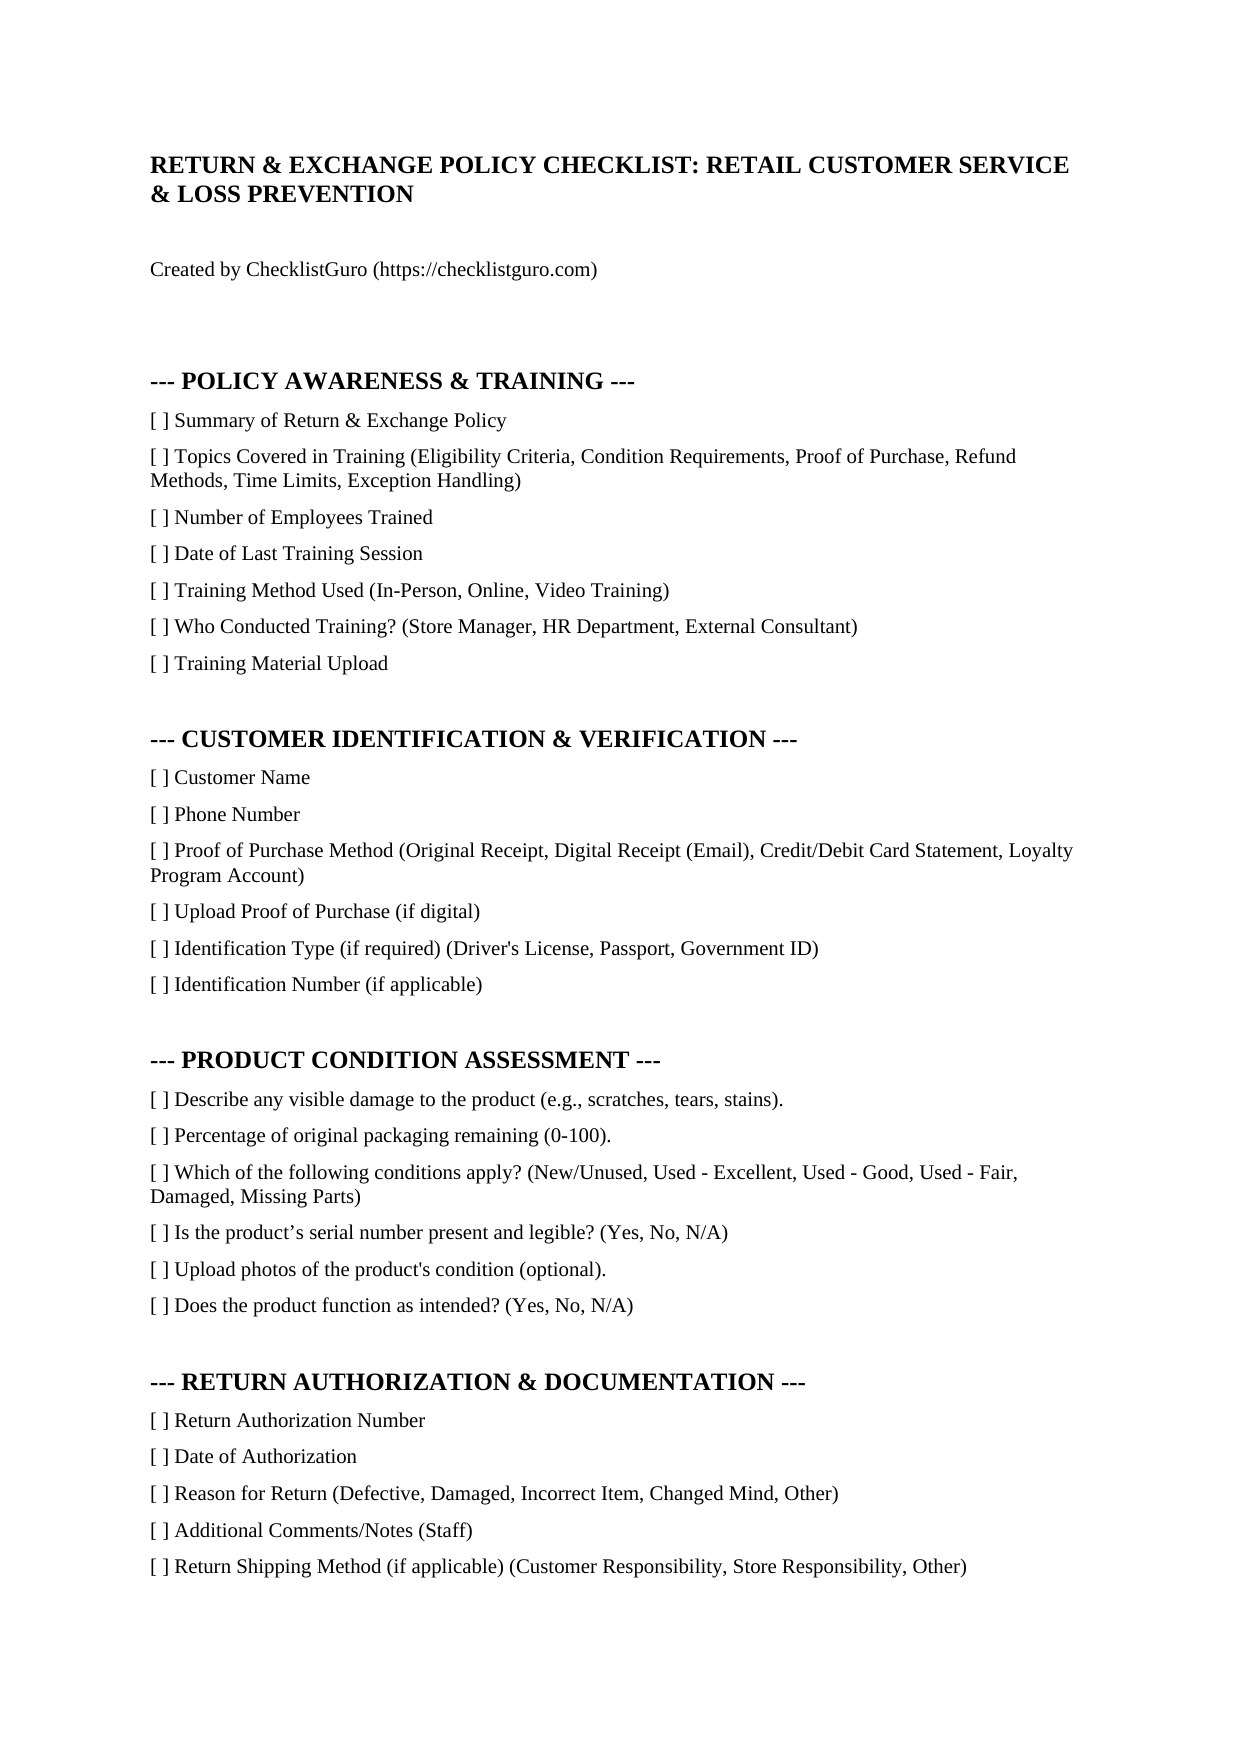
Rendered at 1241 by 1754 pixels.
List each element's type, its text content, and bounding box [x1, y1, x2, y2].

text Created by ChecklistGuro (https://checklistguro.com) [150, 257, 1090, 281]
text [ ] Summary of Return & Exchange Policy [150, 407, 1090, 432]
text [ ] Date of Last Training Session [150, 541, 1090, 565]
text [ ] Reason for Return (Defective, Damaged, Incorrect Item, Changed Mind, Other) [150, 1481, 1090, 1505]
text --- PRODUCT CONDITION ASSESSMENT --- [150, 1045, 1090, 1074]
text [ ] Training Method Used (In-Person, Online, Video Training) [150, 578, 1090, 602]
text [ ] Which of the following conditions apply? (New/Unused, Used - Excellent, Used - Good, Used - Fair, Damaged, Missing Parts) [150, 1160, 1090, 1208]
text [ ] Upload photos of the product's condition (optional). [150, 1257, 1090, 1281]
text [ ] Identification Type (if required) (Driver's License, Passport, Government ID) [150, 936, 1090, 960]
text [ ] Identification Number (if applicable) [150, 972, 1090, 996]
text [ ] Phone Number [150, 802, 1090, 826]
text [ ] Return Shipping Method (if applicable) (Customer Responsibility, Store Responsibility, Other) [150, 1554, 1090, 1578]
text [ ] Topics Covered in Training (Eligibility Criteria, Condition Requirements, Proof of Purchase, Refund Methods, Time Limits, Exception Handling) [150, 444, 1090, 492]
text --- RETURN AUTHORIZATION & DOCUMENTATION --- [150, 1367, 1090, 1395]
text --- CUSTOMER IDENTIFICATION & VERIFICATION --- [150, 724, 1090, 753]
text [ ] Describe any visible damage to the product (e.g., scratches, tears, stains). [150, 1087, 1090, 1111]
text [ ] Who Conducted Training? (Store Manager, HR Department, External Consultant) [150, 614, 1090, 638]
text RETURN & EXCHANGE POLICY CHECKLIST: RETAIL CUSTOMER SERVICE & LOSS PREVENTION [150, 150, 1090, 207]
text [ ] Upload Proof of Purchase (if digital) [150, 899, 1090, 923]
text --- POLICY AWARENESS & TRAINING --- [150, 366, 1090, 395]
text [ ] Additional Comments/Notes (Staff) [150, 1517, 1090, 1542]
text [ ] Is the product’s serial number present and legible? (Yes, No, N/A) [150, 1220, 1090, 1244]
text [ ] Does the product function as intended? (Yes, No, N/A) [150, 1293, 1090, 1317]
text [ ] Percentage of original packaging remaining (0-100). [150, 1123, 1090, 1147]
text [ ] Customer Name [150, 765, 1090, 789]
text [ ] Date of Authorization [150, 1444, 1090, 1468]
text [ ] Training Material Upload [150, 651, 1090, 675]
text [ ] Proof of Purchase Method (Original Receipt, Digital Receipt (Email), Credit/Debit Card Statement, Loyalty Program Account) [150, 838, 1090, 887]
text [ ] Return Authorization Number [150, 1408, 1090, 1432]
text [ ] Number of Employees Trained [150, 505, 1090, 529]
